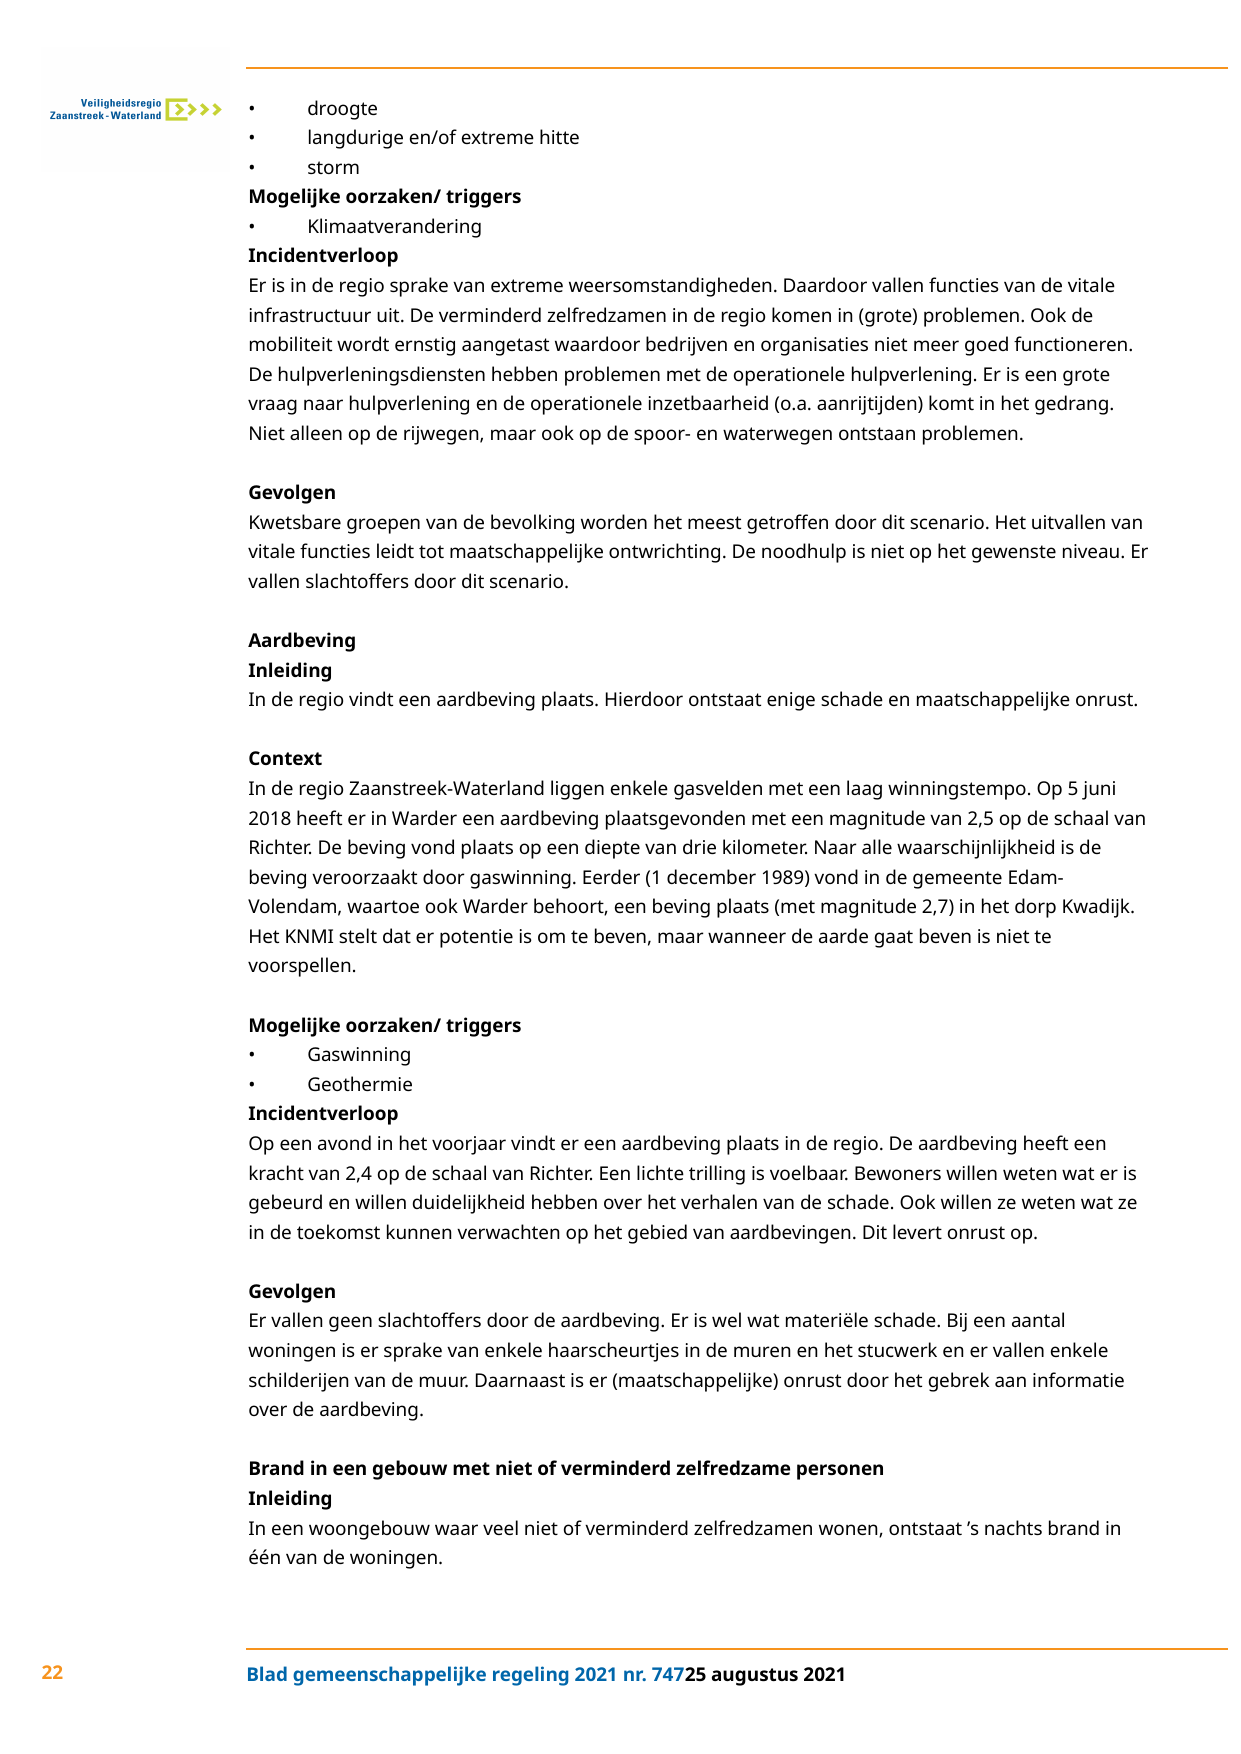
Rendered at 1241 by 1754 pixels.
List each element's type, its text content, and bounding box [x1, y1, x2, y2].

text In de regio vindt een aardbeving plaats. Hierdoor ontstaat enige schade en maatschappelijke onrust. [248, 686, 1152, 712]
text Incidentverloop [248, 1101, 1152, 1126]
picture [41, 47, 231, 172]
text Mogelijke oorzaken/ triggers [248, 1012, 1152, 1038]
text Inleiding [248, 1485, 1152, 1511]
text Inleiding [248, 657, 1152, 683]
text Gevolgen [248, 1278, 1152, 1304]
list storm [248, 154, 1152, 180]
list Gaswinning [248, 1041, 1152, 1067]
text Gevolgen [248, 479, 1152, 505]
text Aardbeving [248, 627, 1152, 653]
text In de regio Zaanstreek-Waterland liggen enkele gasvelden met een laag winningstempo. Op 5 juni 2018 heeft er in Warder een aardbeving plaatsgevonden met een magnitude van 2,5 op de schaal van Richter. De beving vond plaats op een diepte van drie kilometer. Naar alle waarschijnlijkheid is de beving veroorzaakt door gaswinning. Eerder (1 december 1989) vond in de gemeente Edam-Volendam, waartoe ook Warder behoort, een beving plaats (met magnitude 2,7) in het dorp Kwadijk. Het KNMI stelt dat er potentie is om te beven, maar wanneer de aarde gaat beven is niet te voorspellen. [248, 775, 1152, 978]
list droogte [248, 95, 1152, 121]
text Er vallen geen slachtoffers door de aardbeving. Er is wel wat materiële schade. Bij een aantal woningen is er sprake van enkele haarscheurtjes in de muren en het stucwerk en er vallen enkele schilderijen van de muur. Daarnaast is er (maatschappelijke) onrust door het gebrek aan informatie over de aardbeving. [248, 1308, 1152, 1422]
list Geothermie [248, 1071, 1152, 1097]
list Klimaatverandering [248, 213, 1152, 239]
text Context [248, 746, 1152, 771]
text Kwetsbare groepen van de bevolking worden het meest getroffen door dit scenario. Het uitvallen van vitale functies leidt tot maatschappelijke ontwrichting. De noodhulp is niet op het gewenste niveau. Er vallen slachtoffers door dit scenario. [248, 509, 1152, 594]
text Er is in de regio sprake van extreme weersomstandigheden. Daardoor vallen functies van de vitale infrastructuur uit. De verminderd zelfredzamen in de regio komen in (grote) problemen. Ook de mobiliteit wordt ernstig aangetast waardoor bedrijven en organisaties niet meer goed functioneren. De hulpverleningsdiensten hebben problemen met de operationele hulpverlening. Er is een grote vraag naar hulpverlening en de operationele inzetbaarheid (o.a. aanrijtijden) komt in het gedrang. Niet alleen op de rijwegen, maar ook op de spoor- en waterwegen ontstaan problemen. [248, 272, 1152, 446]
text Incidentverloop [248, 243, 1152, 268]
text Brand in een gebouw met niet of verminderd zelfredzame personen [248, 1456, 1152, 1481]
list langdurige en/of extreme hitte [248, 124, 1152, 150]
text Op een avond in het voorjaar vindt er een aardbeving plaats in de regio. De aardbeving heeft een kracht van 2,4 op de schaal van Richter. Een lichte trilling is voelbaar. Bewoners willen weten wat er is gebeurd en willen duidelijkheid hebben over het verhalen van de schade. Ook willen ze weten wat ze in de toekomst kunnen verwachten op het gebied van aardbevingen. Dit levert onrust op. [248, 1130, 1152, 1245]
text Mogelijke oorzaken/ triggers [248, 183, 1152, 209]
text In een woongebouw waar veel niet of verminderd zelfredzamen wonen, ontstaat ’s nachts brand in één van de woningen. [248, 1515, 1152, 1570]
